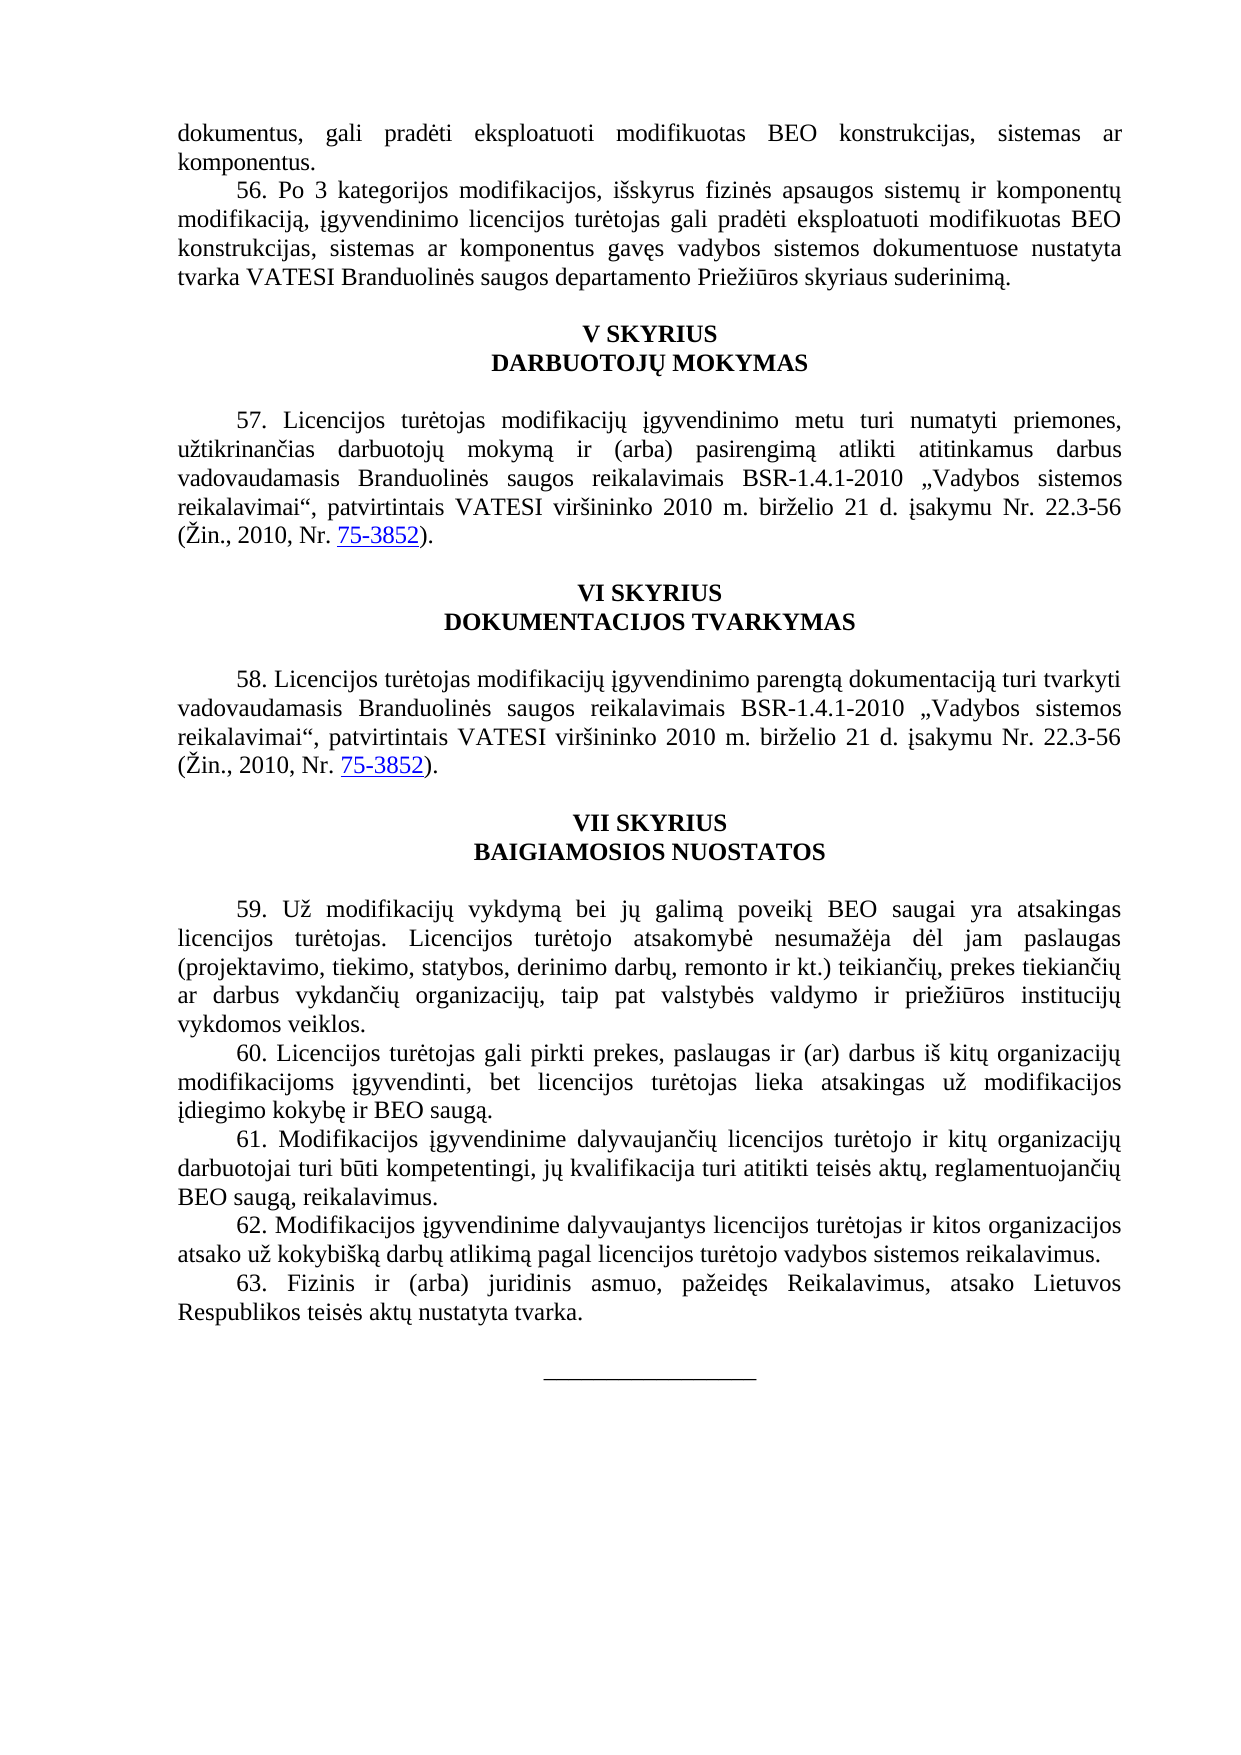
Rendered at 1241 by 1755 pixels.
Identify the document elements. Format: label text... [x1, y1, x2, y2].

text 62. Modifikacijos įgyvendinime dalyvaujantys licencijos turėtojas ir kitos organizacijos atsako už kokybišką darbų atlikimą pagal licencijos turėtojo vadybos sistemos reikalavimus. [177, 1211, 1122, 1268]
text BAIGIAMOSIOS NUOSTATOS [177, 837, 1122, 866]
text DOKUMENTACIJOS TVARKYMAS [177, 607, 1122, 636]
text 58. Licencijos turėtojas modifikacijų įgyvendinimo parengtą dokumentaciją turi tvarkyti vadovaudamasis Branduolinės saugos reikalavimais BSR-1.4.1-2010 „Vadybos sistemos reikalavimai“, patvirtintais VATESI viršininko 2010 m. birželio 21 d. įsakymu Nr. 22.3-56 (Žin., 2010, Nr. 75-3852). [177, 664, 1122, 779]
text 56. Po 3 kategorijos modifikacijos, išskyrus fizinės apsaugos sistemų ir komponentų modifikaciją, įgyvendinimo licencijos turėtojas gali pradėti eksploatuoti modifikuotas BEO konstrukcijas, sistemas ar komponentus gavęs vadybos sistemos dokumentuose nustatyta tvarka VATESI Branduolinės saugos departamento Priežiūros skyriaus suderinimą. [177, 176, 1122, 291]
text 57. Licencijos turėtojas modifikacijų įgyvendinimo metu turi numatyti priemones, užtikrinančias darbuotojų mokymą ir (arba) pasirengimą atlikti atitinkamus darbus vadovaudamasis Branduolinės saugos reikalavimais BSR-1.4.1-2010 „Vadybos sistemos reikalavimai“, patvirtintais VATESI viršininko 2010 m. birželio 21 d. įsakymu Nr. 22.3-56 (Žin., 2010, Nr. 75-3852). [177, 406, 1122, 549]
text V SKYRIUS [177, 319, 1122, 348]
text 60. Licencijos turėtojas gali pirkti prekes, paslaugas ir (ar) darbus iš kitų organizacijų modifikacijoms įgyvendinti, bet licencijos turėtojas lieka atsakingas už modifikacijos įdiegimo kokybę ir BEO saugą. [177, 1038, 1122, 1124]
text VII SKYRIUS [177, 808, 1122, 837]
text _________________ [177, 1354, 1122, 1383]
text DARBUOTOJŲ MOKYMAS [177, 348, 1122, 377]
text dokumentus, gali pradėti eksploatuoti modifikuotas BEO konstrukcijas, sistemas ar komponentus. [177, 118, 1122, 176]
text VI SKYRIUS [177, 578, 1122, 607]
text 61. Modifikacijos įgyvendinime dalyvaujančių licencijos turėtojo ir kitų organizacijų darbuotojai turi būti kompetentingi, jų kvalifikacija turi atitikti teisės aktų, reglamentuojančių BEO saugą, reikalavimus. [177, 1124, 1122, 1211]
text 63. Fizinis ir (arba) juridinis asmuo, pažeidęs Reikalavimus, atsako Lietuvos Respublikos teisės aktų nustatyta tvarka. [177, 1268, 1122, 1326]
text 59. Už modifikacijų vykdymą bei jų galimą poveikį BEO saugai yra atsakingas licencijos turėtojas. Licencijos turėtojo atsakomybė nesumažėja dėl jam paslaugas (projektavimo, tiekimo, statybos, derinimo darbų, remonto ir kt.) teikiančių, prekes tiekiančių ar darbus vykdančių organizacijų, taip pat valstybės valdymo ir priežiūros institucijų vykdomos veiklos. [177, 894, 1122, 1038]
